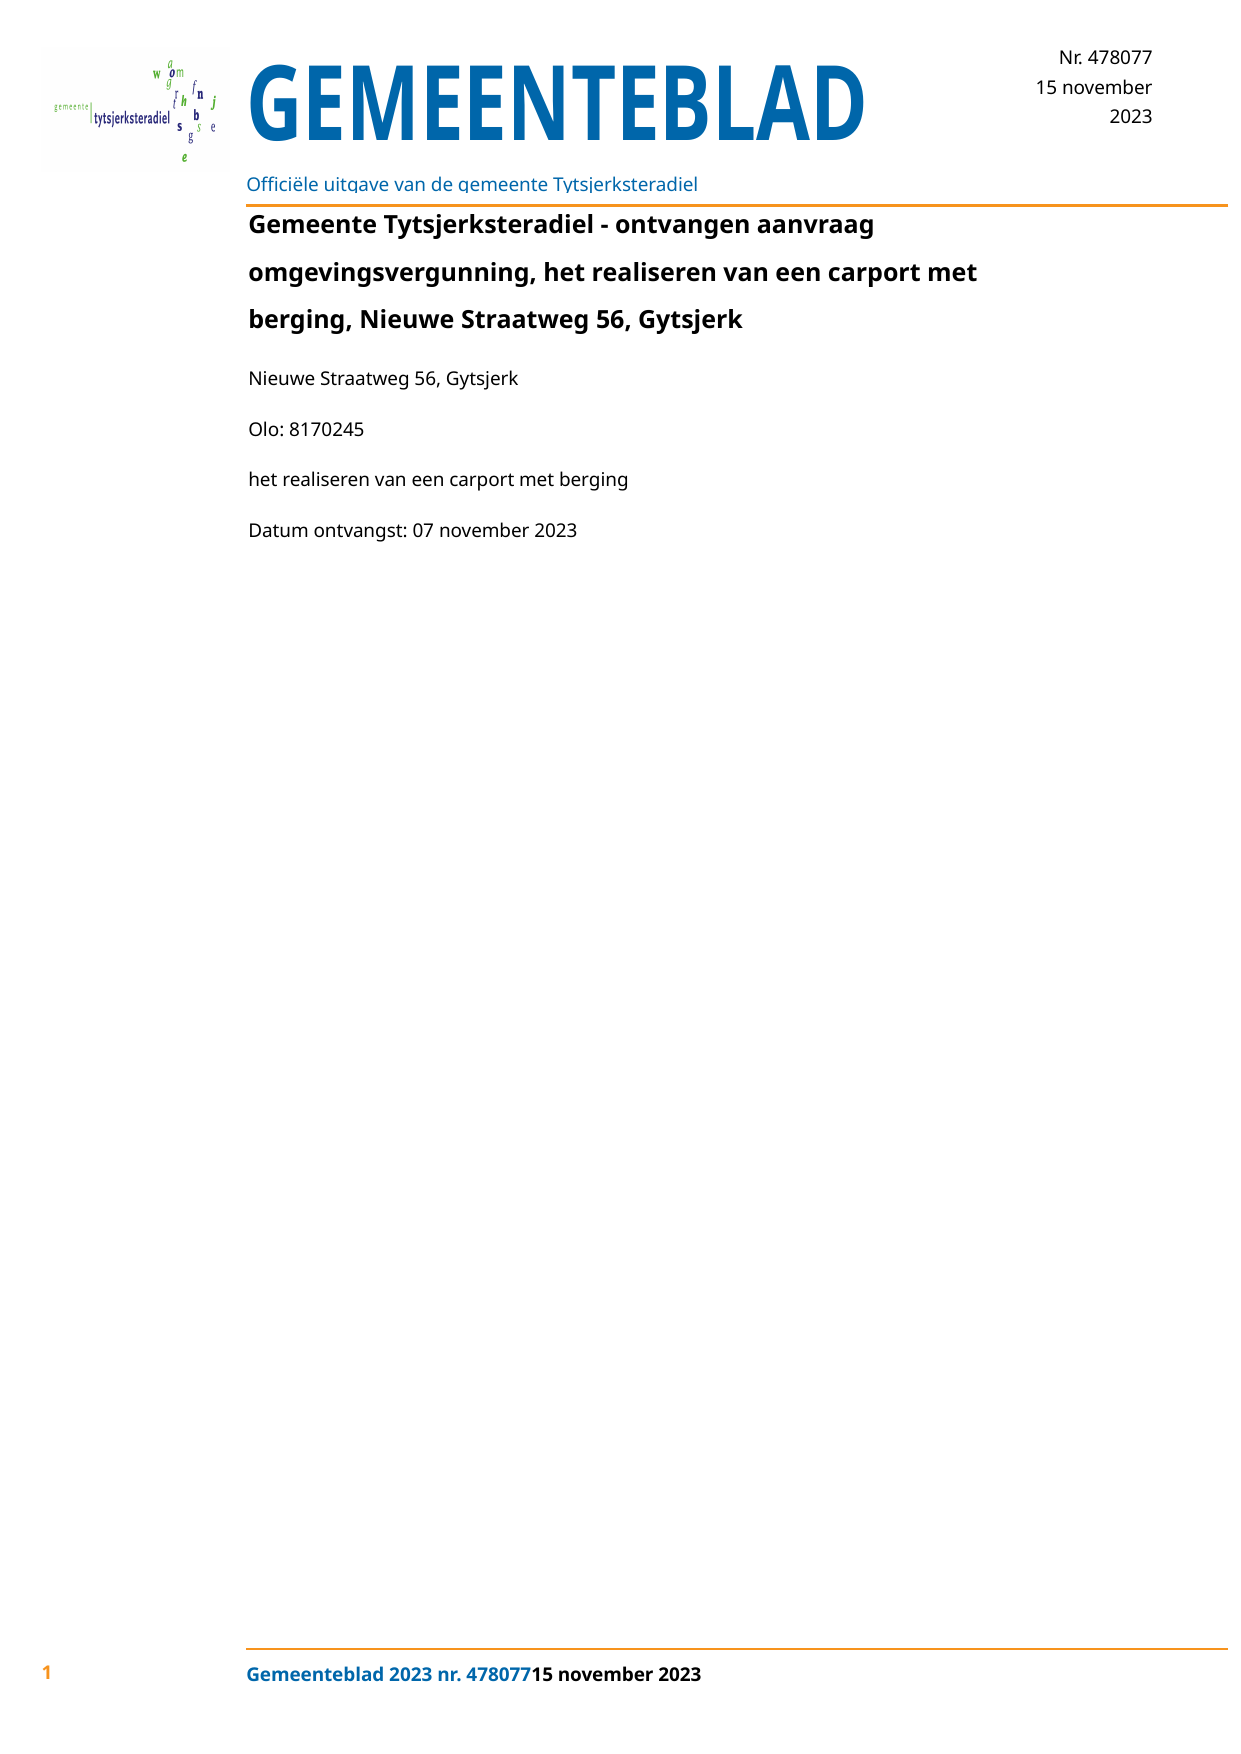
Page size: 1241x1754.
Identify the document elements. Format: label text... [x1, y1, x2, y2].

text Nieuwe Straatweg 56, Gytsjerk [248, 366, 1152, 391]
text Datum ontvangst: 07 november 2023 [248, 517, 1152, 542]
picture [41, 47, 231, 172]
text Olo: 8170245 [248, 416, 1152, 442]
text Gemeente Tytsjerksteradiel - ontvangen aanvraag omgevingsvergunning, het realiseren van een carport met berging, Nieuwe Straatweg 56, Gytsjerk [248, 207, 1152, 336]
text het realiseren van een carport met berging [248, 466, 1152, 492]
